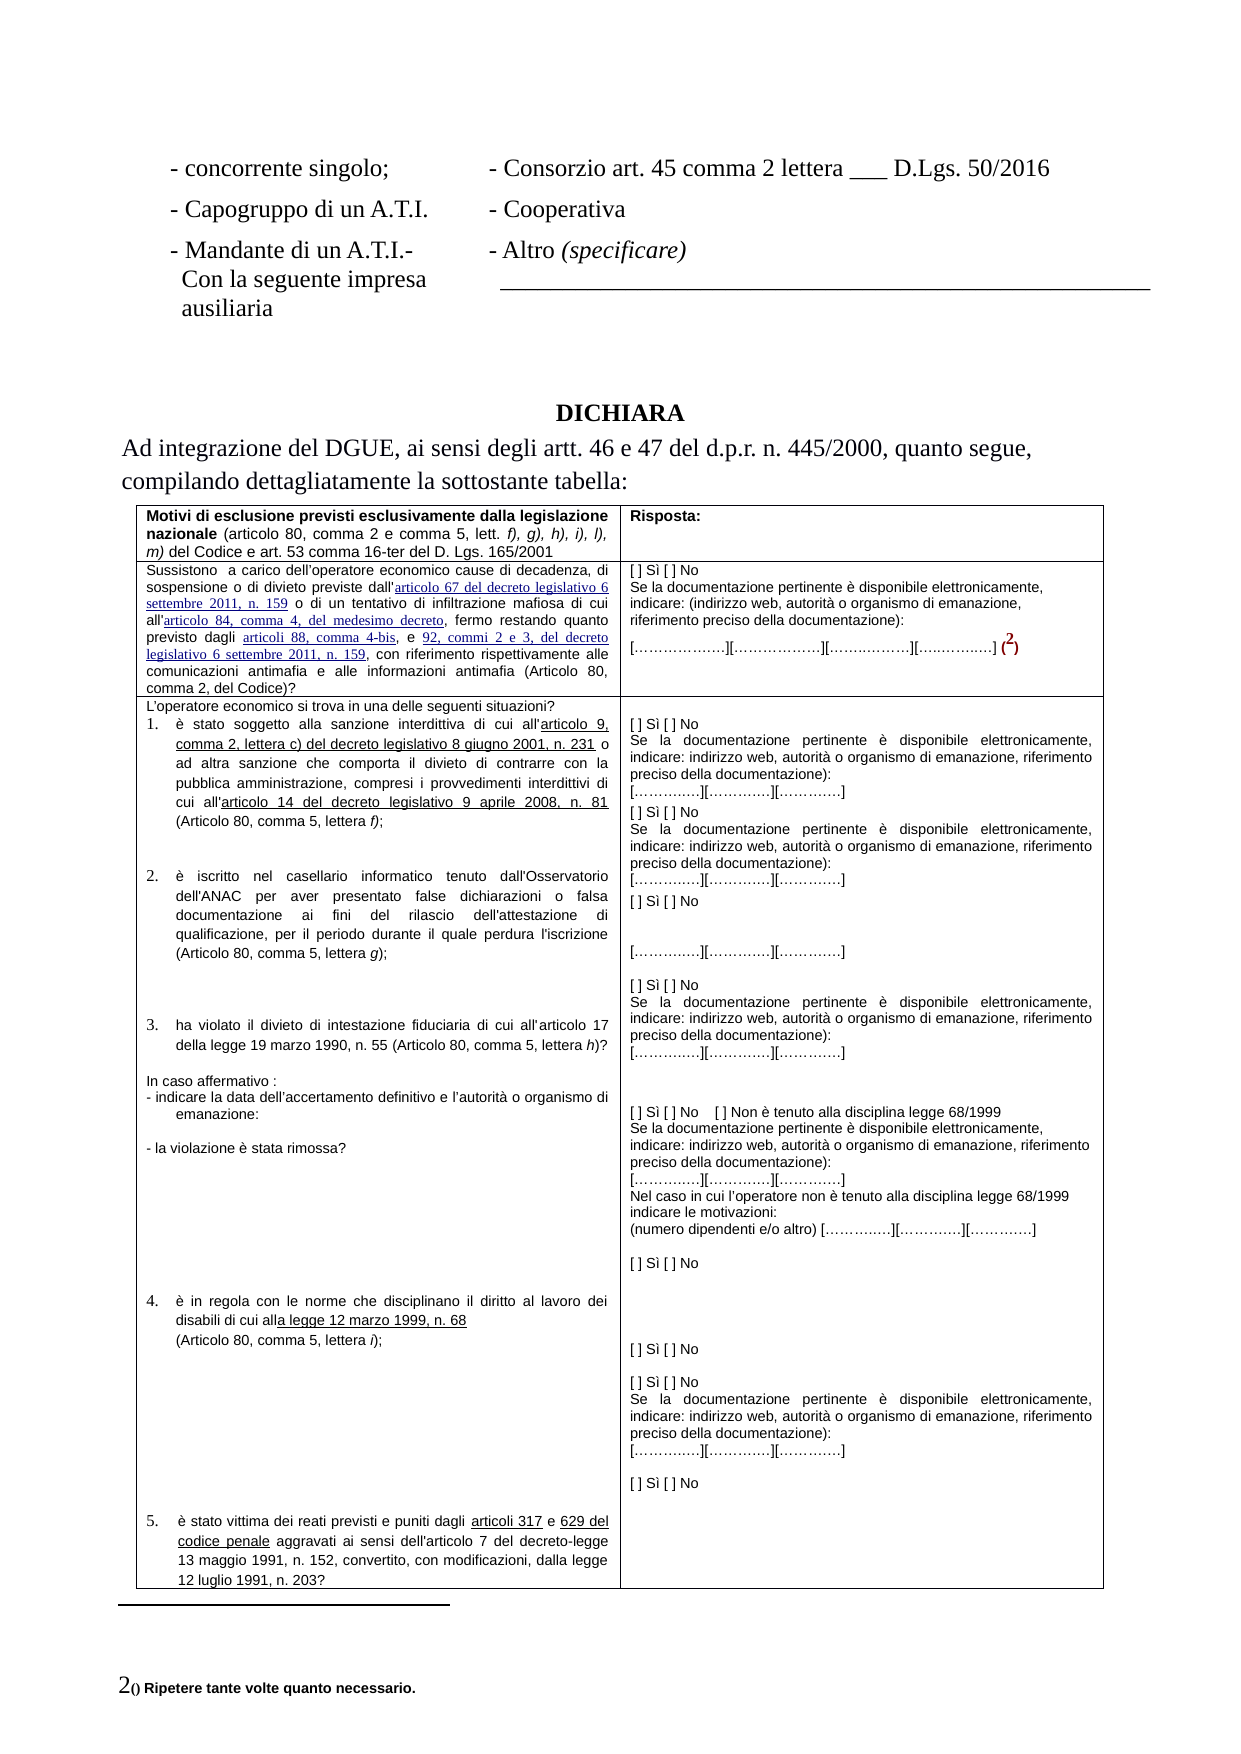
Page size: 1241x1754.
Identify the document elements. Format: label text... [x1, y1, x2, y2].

table_cell - Capogruppo di un A.T.I. [163, 188, 444, 229]
table_header - Consorzio art. 45 comma 2 lettera ___ D.Lgs. 50/2016 [481, 147, 1122, 188]
table_cell [444, 188, 481, 229]
table_cell [118, 188, 163, 229]
table_cell [ ] Sì [ ] No Se la documentazione pertinente è disponibile elettronicamente, indicare: (indirizzo web, autorità o organismo di emanazione, riferimento preciso della documentazione): […………….…][………………][……..………][…..……..…] () [621, 562, 1103, 696]
table_cell [444, 229, 481, 341]
table_cell Sussistono a carico dell’operatore economico cause di decadenza, di sospensione o di divieto previste dall'articolo 67 del decreto legislativo 6 settembre 2011, n. 159 o di un tentativo di infiltrazione mafiosa di cui all'articolo 84, comma 4, del medesimo decreto, fermo restando quanto previsto dagli articoli 88, comma 4-bis, e 92, commi 2 e 3, del decreto legislativo 6 settembre 2011, n. 159, con riferimento rispettivamente alle comunicazioni antimafia e alle informazioni antimafia (Articolo 80, comma 2, del Codice)? [137, 562, 620, 696]
table_cell L’operatore economico si trova in una delle seguenti situazioni? è stato soggetto alla sanzione interdittiva di cui all'articolo 9, comma 2, lettera c) del decreto legislativo 8 giugno 2001, n. 231 o ad altra sanzione che comporta il divieto di contrarre con la pubblica amministrazione, compresi i provvedimenti interdittivi di cui all'articolo 14 del decreto legislativo 9 aprile 2008, n. 81 (Articolo 80, comma 5, lettera f); è iscritto nel casellario informatico tenuto dall'Osservatorio dell'ANAC per aver presentato false dichiarazioni o falsa documentazione ai fini del rilascio dell'attestazione di qualificazione, per il periodo durante il quale perdura l'iscrizione (Articolo 80, comma 5, lettera g); ha violato il divieto di intestazione fiduciaria di cui all'articolo 17 della legge 19 marzo 1990, n. 55 (Articolo 80, comma 5, lettera h)? In caso affermativo : - indicare la data dell’accertamento definitivo e l’autorità o organismo di emanazione: - la violazione è stata rimossa? è in regola con le norme che disciplinano il diritto al lavoro dei disabili di cui alla legge 12 marzo 1999, n. 68 (Articolo 80, comma 5, lettera i); è stato vittima dei reati previsti e puniti dagli articoli 317 e 629 del codice penale aggravati ai sensi dell'articolo 7 del decreto-legge 13 maggio 1991, n. 152, convertito, con modificazioni, dalla legge 12 luglio 1991, n. 203? [137, 697, 620, 1588]
table_cell [118, 229, 163, 341]
table_cell [ ] Sì [ ] No Se la documentazione pertinente è disponibile elettronicamente, indicare: indirizzo web, autorità o organismo di emanazione, riferimento preciso della documentazione): [………..…][……….…][……….…] [ ] Sì [ ] No Se la documentazione pertinente è disponibile elettronicamente, indicare: indirizzo web, autorità o organismo di emanazione, riferimento preciso della documentazione): [………..…][……….…][……….…] [ ] Sì [ ] No [………..…][……….…][……….…] [ ] Sì [ ] No Se la documentazione pertinente è disponibile elettronicamente, indicare: indirizzo web, autorità o organismo di emanazione, riferimento preciso della documentazione): [………..…][……….…][……….…] [ ] Sì [ ] No [ ] Non è tenuto alla disciplina legge 68/1999 Se la documentazione pertinente è disponibile elettronicamente, indicare: indirizzo web, autorità o organismo di emanazione, riferimento preciso della documentazione): [………..…][……….…][……….…] Nel caso in cui l’operatore non è tenuto alla disciplina legge 68/1999 indicare le motivazioni: (numero dipendenti e/o altro) [………..…][……….…][……….…] [ ] Sì [ ] No [ ] Sì [ ] No [ ] Sì [ ] No Se la documentazione pertinente è disponibile elettronicamente, indicare: indirizzo web, autorità o organismo di emanazione, riferimento preciso della documentazione): [………..…][……….…][……….…] [ ] Sì [ ] No [621, 697, 1103, 1588]
table_header [118, 147, 163, 188]
table_header - concorrente singolo; [163, 147, 444, 188]
table_cell - Mandante di un A.T.I.- Con la seguente impresa ausiliaria [163, 229, 444, 341]
table_cell - Altro (specificare) ____________________________________________________ [481, 229, 1122, 341]
table_cell - Cooperativa [481, 188, 1122, 229]
text Ad integrazione del DGUE, ai sensi degli artt. 46 e 47 del d.p.r. n. 445/2000, quanto segue, compilando dettagliatamente la sottostante tabella: [121, 433, 1102, 495]
table_header Risposta: [621, 506, 1103, 561]
text DICHIARA [118, 398, 1122, 427]
table_header Motivi di esclusione previsti esclusivamente dalla legislazione nazionale (articolo 80, comma 2 e comma 5, lett. f), g), h), i), l), m) del Codice e art. 53 comma 16-ter del D. Lgs. 165/2001 [137, 506, 620, 561]
table_header [444, 147, 481, 188]
